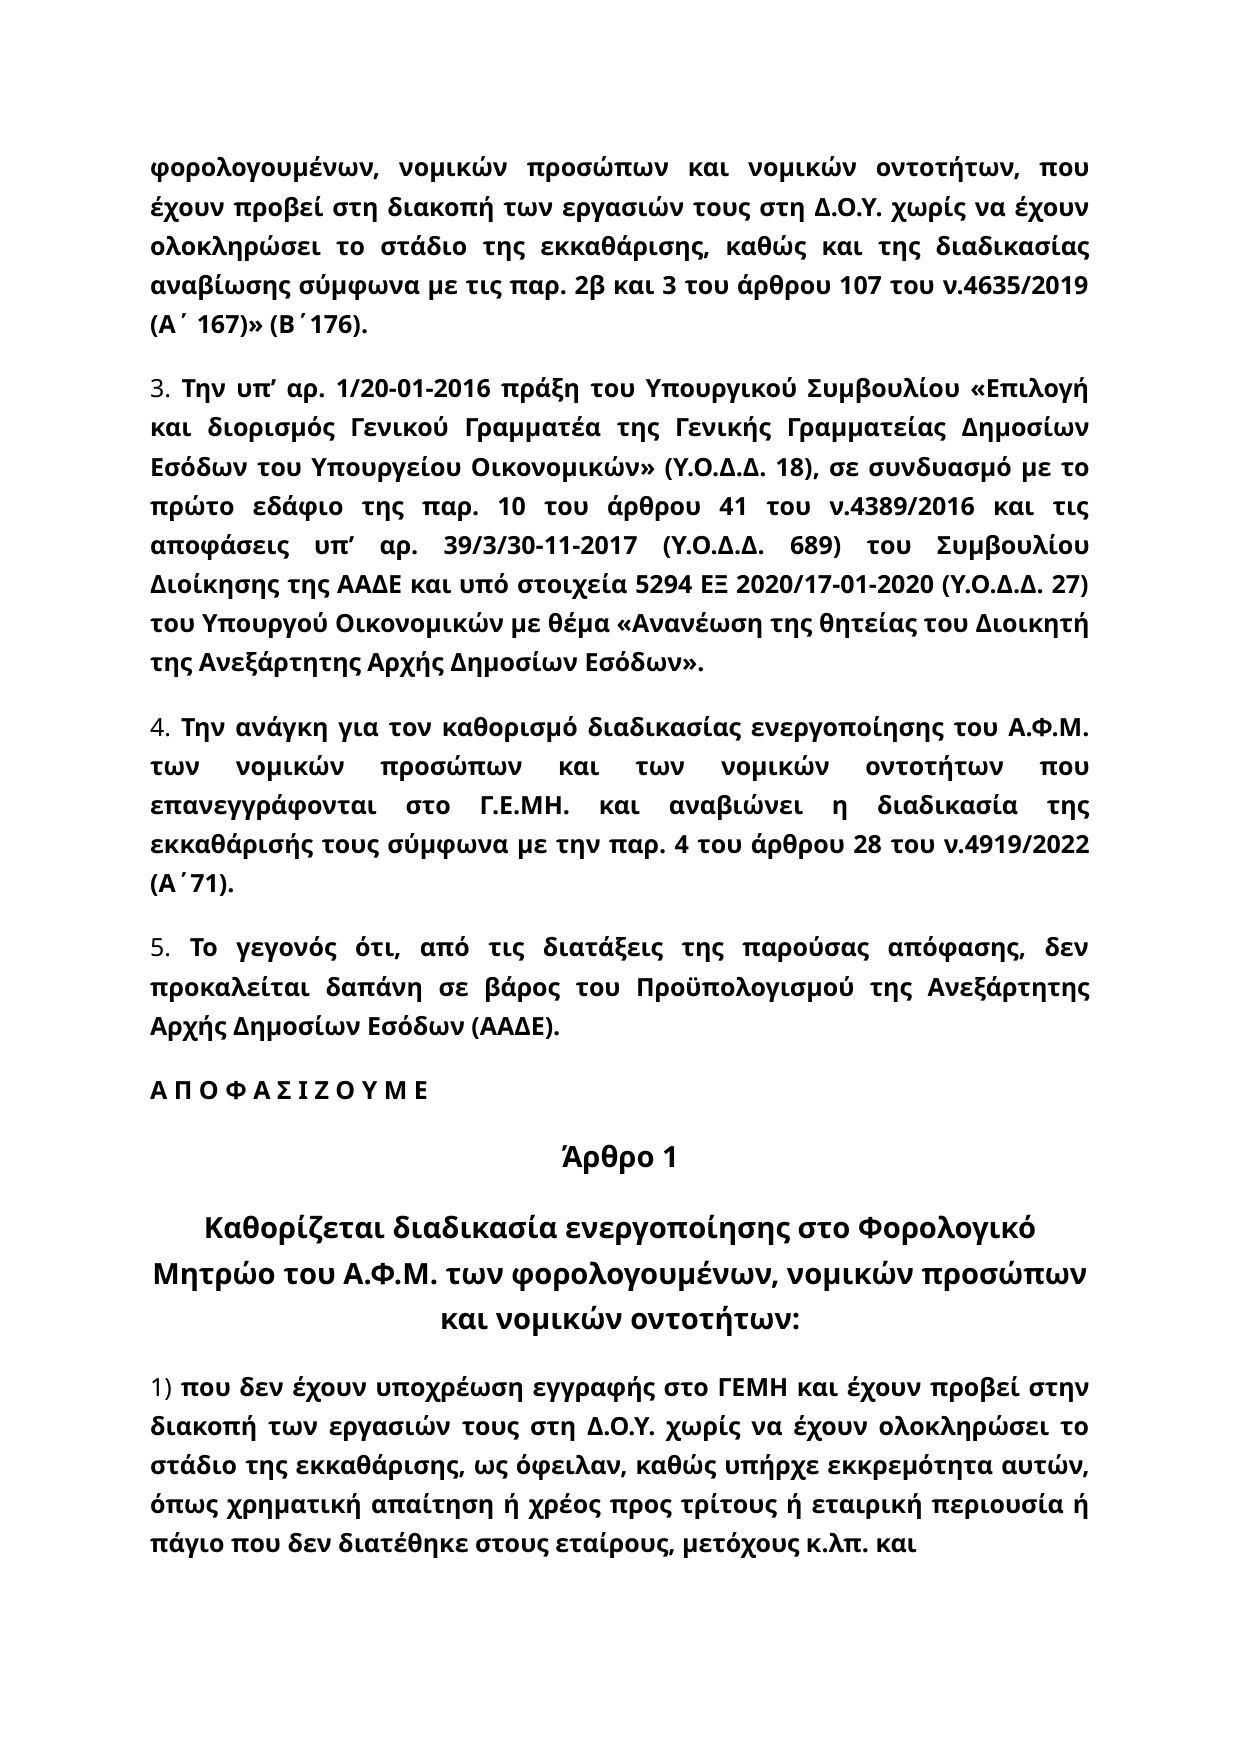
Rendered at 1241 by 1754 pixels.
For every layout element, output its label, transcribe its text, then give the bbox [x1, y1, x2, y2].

subtitle Καθορίζεται διαδικασία ενεργοποίησης στο Φορολογικό Μητρώο του Α.Φ.Μ. των φορολογουμένων, νομικών προσώπων και νομικών οντοτήτων: [150, 1207, 1090, 1338]
text Α Π Ο Φ Α Σ Ι Ζ Ο Υ Μ Ε [150, 1072, 1090, 1107]
text 1) που δεν έχουν υποχρέωση εγγραφής στο ΓΕΜΗ και έχουν προβεί στην διακοπή των εργασιών τους στη Δ.Ο.Υ. χωρίς να έχουν ολοκληρώσει το στάδιο της εκκαθάρισης, ως όφειλαν, καθώς υπήρχε εκκρεμότητα αυτών, όπως χρηματική απαίτηση ή χρέος προς τρίτους ή εταιρική περιουσία ή πάγιο που δεν διατέθηκε στους εταίρους, μετόχους κ.λπ. και [150, 1369, 1090, 1560]
text 3. Την υπ’ αρ. 1/20-01-2016 πράξη του Υπουργικού Συμβουλίου «Επιλογή και διορισμός Γενικού Γραμματέα της Γενικής Γραμματείας Δημοσίων Εσόδων του Υπουργείου Οικονομικών» (Υ.Ο.Δ.Δ. 18), σε συνδυασμό με το πρώτο εδάφιο της παρ. 10 του άρθρου 41 του ν.4389/2016 και τις αποφάσεις υπ’ αρ. 39/3/30-11-2017 (Υ.Ο.Δ.Δ. 689) του Συμβουλίου Διοίκησης της ΑΑΔΕ και υπό στοιχεία 5294 ΕΞ 2020/17-01-2020 (Υ.Ο.Δ.Δ. 27) του Υπουργού Οικονομικών με θέμα «Ανανέωση της θητείας του Διοικητή της Ανεξάρτητης Αρχής Δημοσίων Εσόδων». [150, 371, 1090, 679]
text 4. Την ανάγκη για τον καθορισμό διαδικασίας ενεργοποίησης του Α.Φ.Μ. των νομικών προσώπων και των νομικών οντοτήτων που επανεγγράφονται στο Γ.Ε.ΜΗ. και αναβιώνει η διαδικασία της εκκαθάρισής τους σύμφωνα με την παρ. 4 του άρθρου 28 του ν.4919/2022 (Α΄71). [150, 709, 1090, 900]
text φορολογουμένων, νομικών προσώπων και νομικών οντοτήτων, που έχουν προβεί στη διακοπή των εργασιών τους στη Δ.Ο.Υ. χωρίς να έχουν ολοκληρώσει το στάδιο της εκκαθάρισης, καθώς και της διαδικασίας αναβίωσης σύμφωνα με τις παρ. 2β και 3 του άρθρου 107 του ν.4635/2019 (Α΄ 167)» (Β΄176). [150, 150, 1090, 341]
text 5. Το γεγονός ότι, από τις διατάξεις της παρούσας απόφασης, δεν προκαλείται δαπάνη σε βάρος του Προϋπολογισμού της Ανεξάρτητης Αρχής Δημοσίων Εσόδων (ΑΑΔΕ). [150, 930, 1090, 1042]
subtitle Άρθρο 1 [150, 1137, 1090, 1176]
